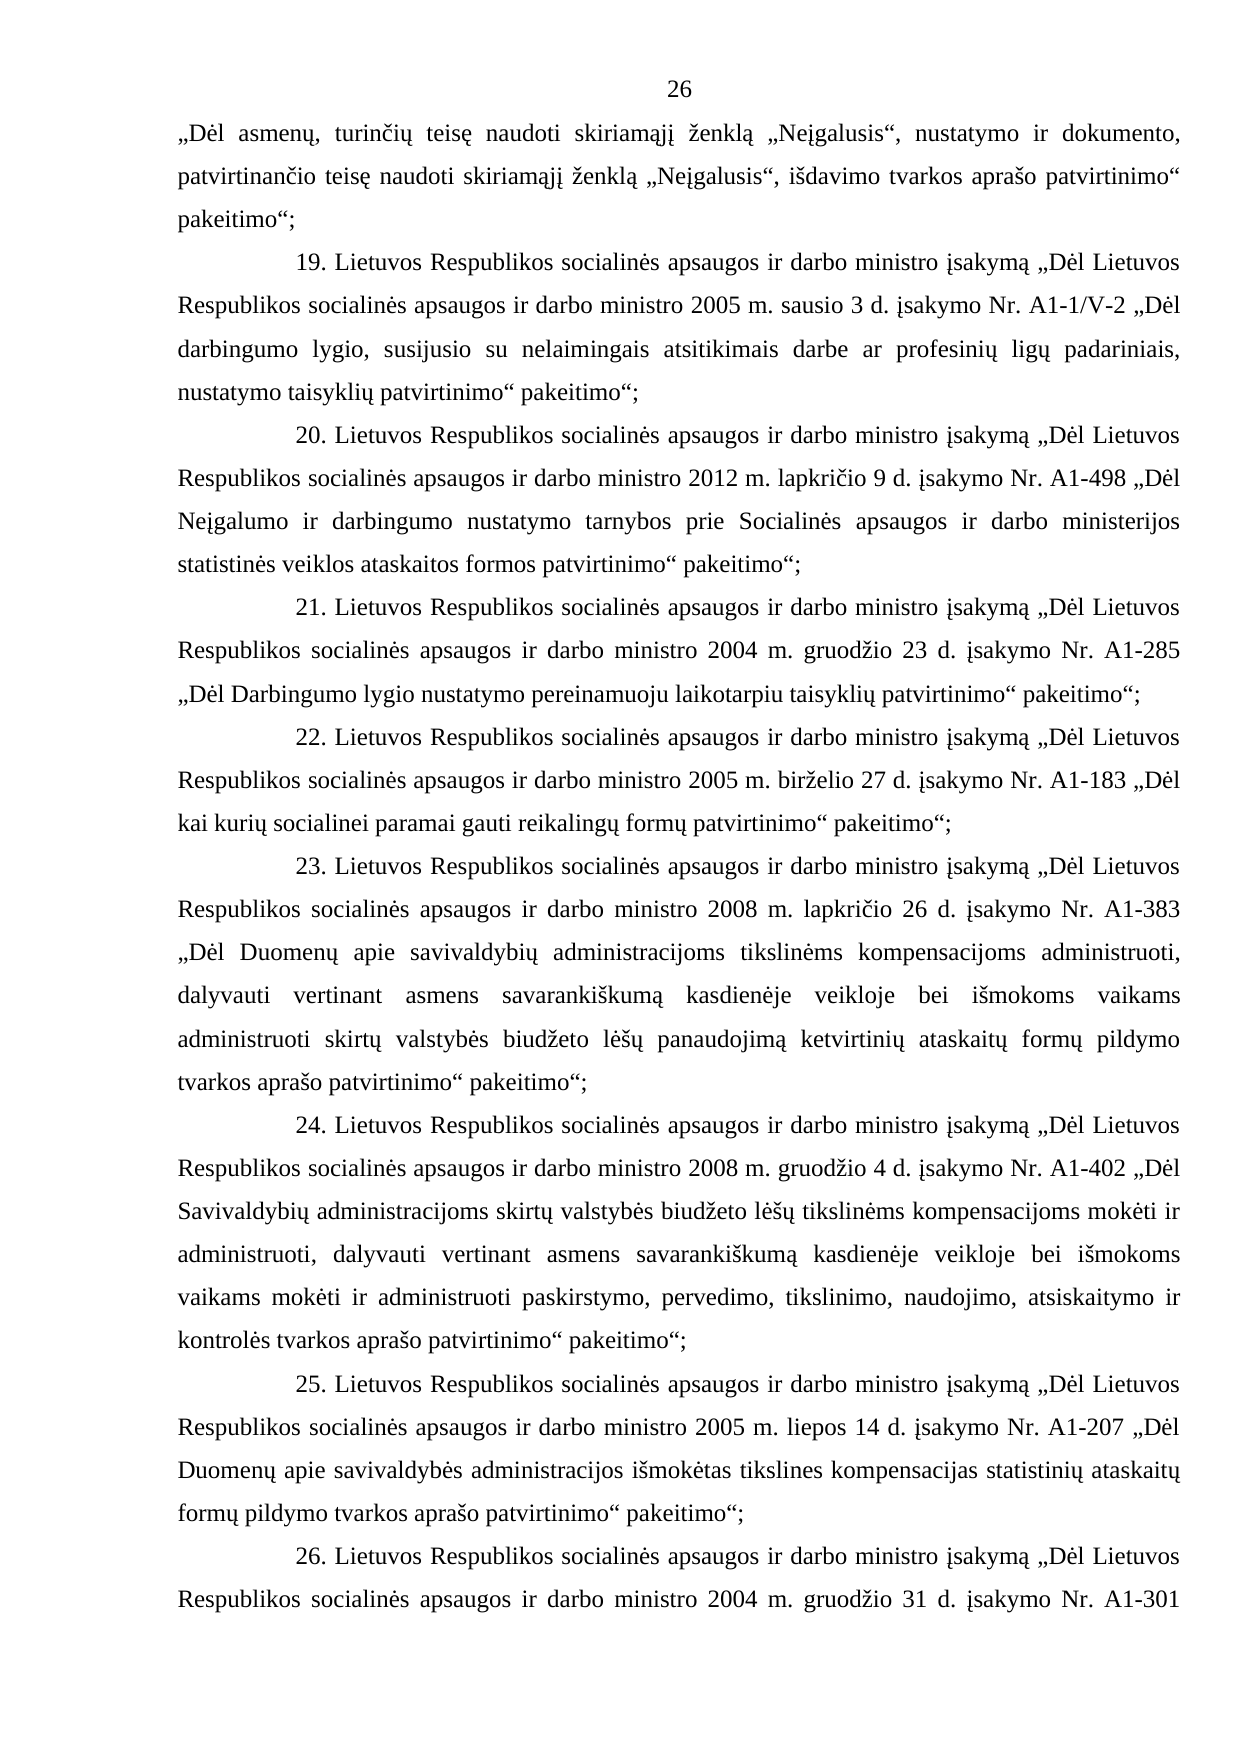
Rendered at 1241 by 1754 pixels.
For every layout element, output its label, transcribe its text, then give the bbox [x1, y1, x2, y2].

text 20. Lietuvos Respublikos socialinės apsaugos ir darbo ministro įsakymą „Dėl Lietuvos Respublikos socialinės apsaugos ir darbo ministro 2012 m. lapkričio 9 d. įsakymo Nr. A1-498 „Dėl Neįgalumo ir darbingumo nustatymo tarnybos prie Socialinės apsaugos ir darbo ministerijos statistinės veiklos ataskaitos formos patvirtinimo“ pakeitimo“; [177, 420, 1181, 578]
text 24. Lietuvos Respublikos socialinės apsaugos ir darbo ministro įsakymą „Dėl Lietuvos Respublikos socialinės apsaugos ir darbo ministro 2008 m. gruodžio 4 d. įsakymo Nr. A1-402 „Dėl Savivaldybių administracijoms skirtų valstybės biudžeto lėšų tikslinėms kompensacijoms mokėti ir administruoti, dalyvauti vertinant asmens savarankiškumą kasdienėje veikloje bei išmokoms vaikams mokėti ir administruoti paskirstymo, pervedimo, tikslinimo, naudojimo, atsiskaitymo ir kontrolės tvarkos aprašo patvirtinimo“ pakeitimo“; [177, 1110, 1181, 1354]
text 19. Lietuvos Respublikos socialinės apsaugos ir darbo ministro įsakymą „Dėl Lietuvos Respublikos socialinės apsaugos ir darbo ministro 2005 m. sausio 3 d. įsakymo Nr. A1-1/V-2 „Dėl darbingumo lygio, susijusio su nelaimingais atsitikimais darbe ar profesinių ligų padariniais, nustatymo taisyklių patvirtinimo“ pakeitimo“; [177, 247, 1181, 406]
text 25. Lietuvos Respublikos socialinės apsaugos ir darbo ministro įsakymą „Dėl Lietuvos Respublikos socialinės apsaugos ir darbo ministro 2005 m. liepos 14 d. įsakymo Nr. A1-207 „Dėl Duomenų apie savivaldybės administracijos išmokėtas tikslines kompensacijas statistinių ataskaitų formų pildymo tvarkos aprašo patvirtinimo“ pakeitimo“; [177, 1369, 1181, 1527]
text 26. Lietuvos Respublikos socialinės apsaugos ir darbo ministro įsakymą „Dėl Lietuvos Respublikos socialinės apsaugos ir darbo ministro 2004 m. gruodžio 31 d. įsakymo Nr. A1-301 [177, 1541, 1181, 1613]
text 23. Lietuvos Respublikos socialinės apsaugos ir darbo ministro įsakymą „Dėl Lietuvos Respublikos socialinės apsaugos ir darbo ministro 2008 m. lapkričio 26 d. įsakymo Nr. A1-383 „Dėl Duomenų apie savivaldybių administracijoms tikslinėms kompensacijoms administruoti, dalyvauti vertinant asmens savarankiškumą kasdienėje veikloje bei išmokoms vaikams administruoti skirtų valstybės biudžeto lėšų panaudojimą ketvirtinių ataskaitų formų pildymo tvarkos aprašo patvirtinimo“ pakeitimo“; [177, 851, 1181, 1096]
text „Dėl asmenų, turinčių teisę naudoti skiriamąjį ženklą „Neįgalusis“, nustatymo ir dokumento, patvirtinančio teisę naudoti skiriamąjį ženklą „Neįgalusis“, išdavimo tvarkos aprašo patvirtinimo“ pakeitimo“; [177, 118, 1181, 233]
text 21. Lietuvos Respublikos socialinės apsaugos ir darbo ministro įsakymą „Dėl Lietuvos Respublikos socialinės apsaugos ir darbo ministro 2004 m. gruodžio 23 d. įsakymo Nr. A1-285 „Dėl Darbingumo lygio nustatymo pereinamuoju laikotarpiu taisyklių patvirtinimo“ pakeitimo“; [177, 592, 1181, 707]
text 22. Lietuvos Respublikos socialinės apsaugos ir darbo ministro įsakymą „Dėl Lietuvos Respublikos socialinės apsaugos ir darbo ministro 2005 m. birželio 27 d. įsakymo Nr. A1-183 „Dėl kai kurių socialinei paramai gauti reikalingų formų patvirtinimo“ pakeitimo“; [177, 722, 1181, 837]
